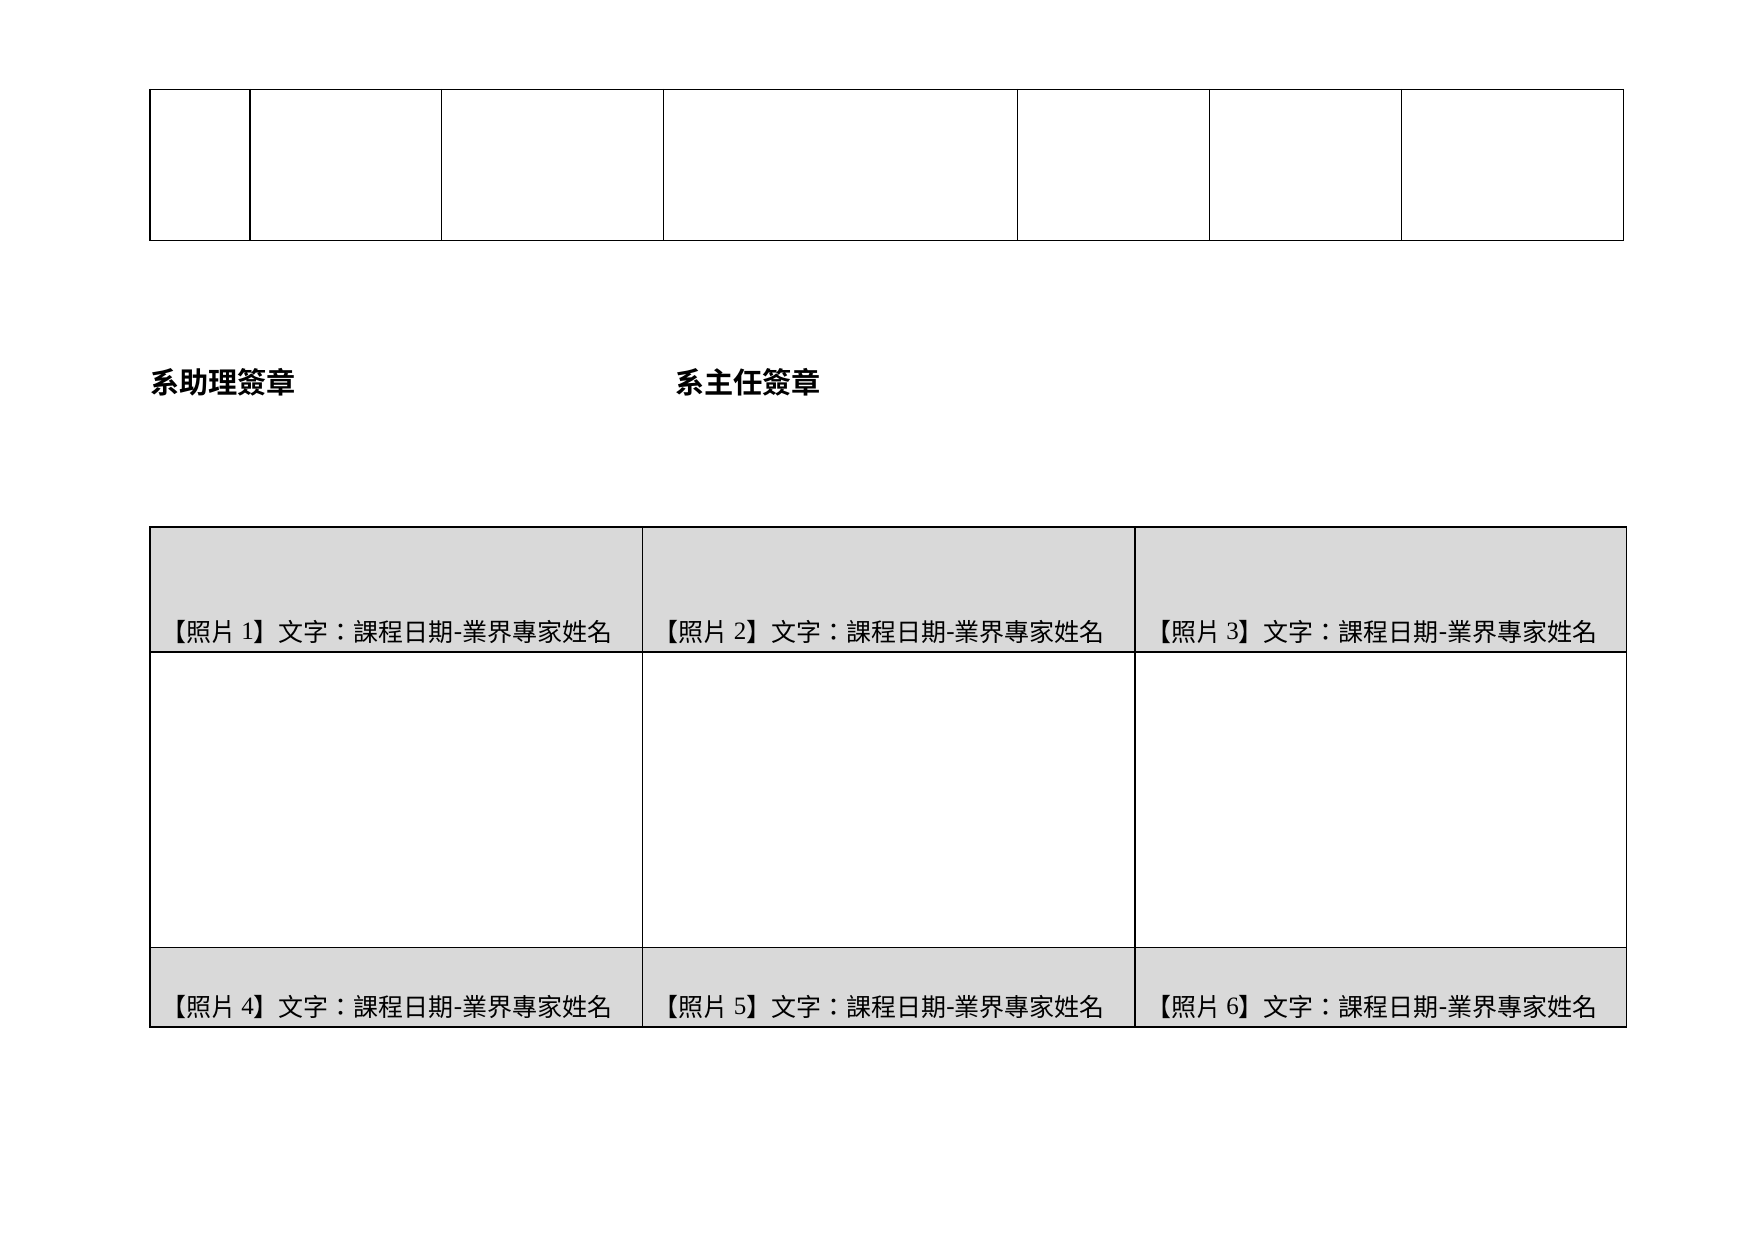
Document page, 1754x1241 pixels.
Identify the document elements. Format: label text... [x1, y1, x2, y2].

table_cell [151, 653, 642, 947]
table_header 【照片2】文字：課程日期-業界專家姓名 [643, 528, 1134, 651]
table_cell [1018, 90, 1209, 240]
table_cell [664, 90, 1017, 240]
table_header 【照片1】文字：課程日期-業界專家姓名 [151, 528, 642, 651]
table_header 【照片3】文字：課程日期-業界專家姓名 [1136, 528, 1626, 651]
table_cell [1210, 90, 1401, 240]
table_cell [1136, 653, 1626, 947]
table_cell [151, 90, 249, 240]
text 系助理簽章 系主任簽章 [150, 339, 1604, 401]
table_cell [1402, 90, 1623, 240]
table_cell [251, 90, 441, 240]
table_cell [643, 653, 1134, 947]
table_cell 【照片6】文字：課程日期-業界專家姓名 [1136, 948, 1626, 1026]
table_cell 【照片5】文字：課程日期-業界專家姓名 [643, 948, 1134, 1026]
table_cell [442, 90, 663, 240]
table_cell 【照片4】文字：課程日期-業界專家姓名 [151, 948, 642, 1026]
